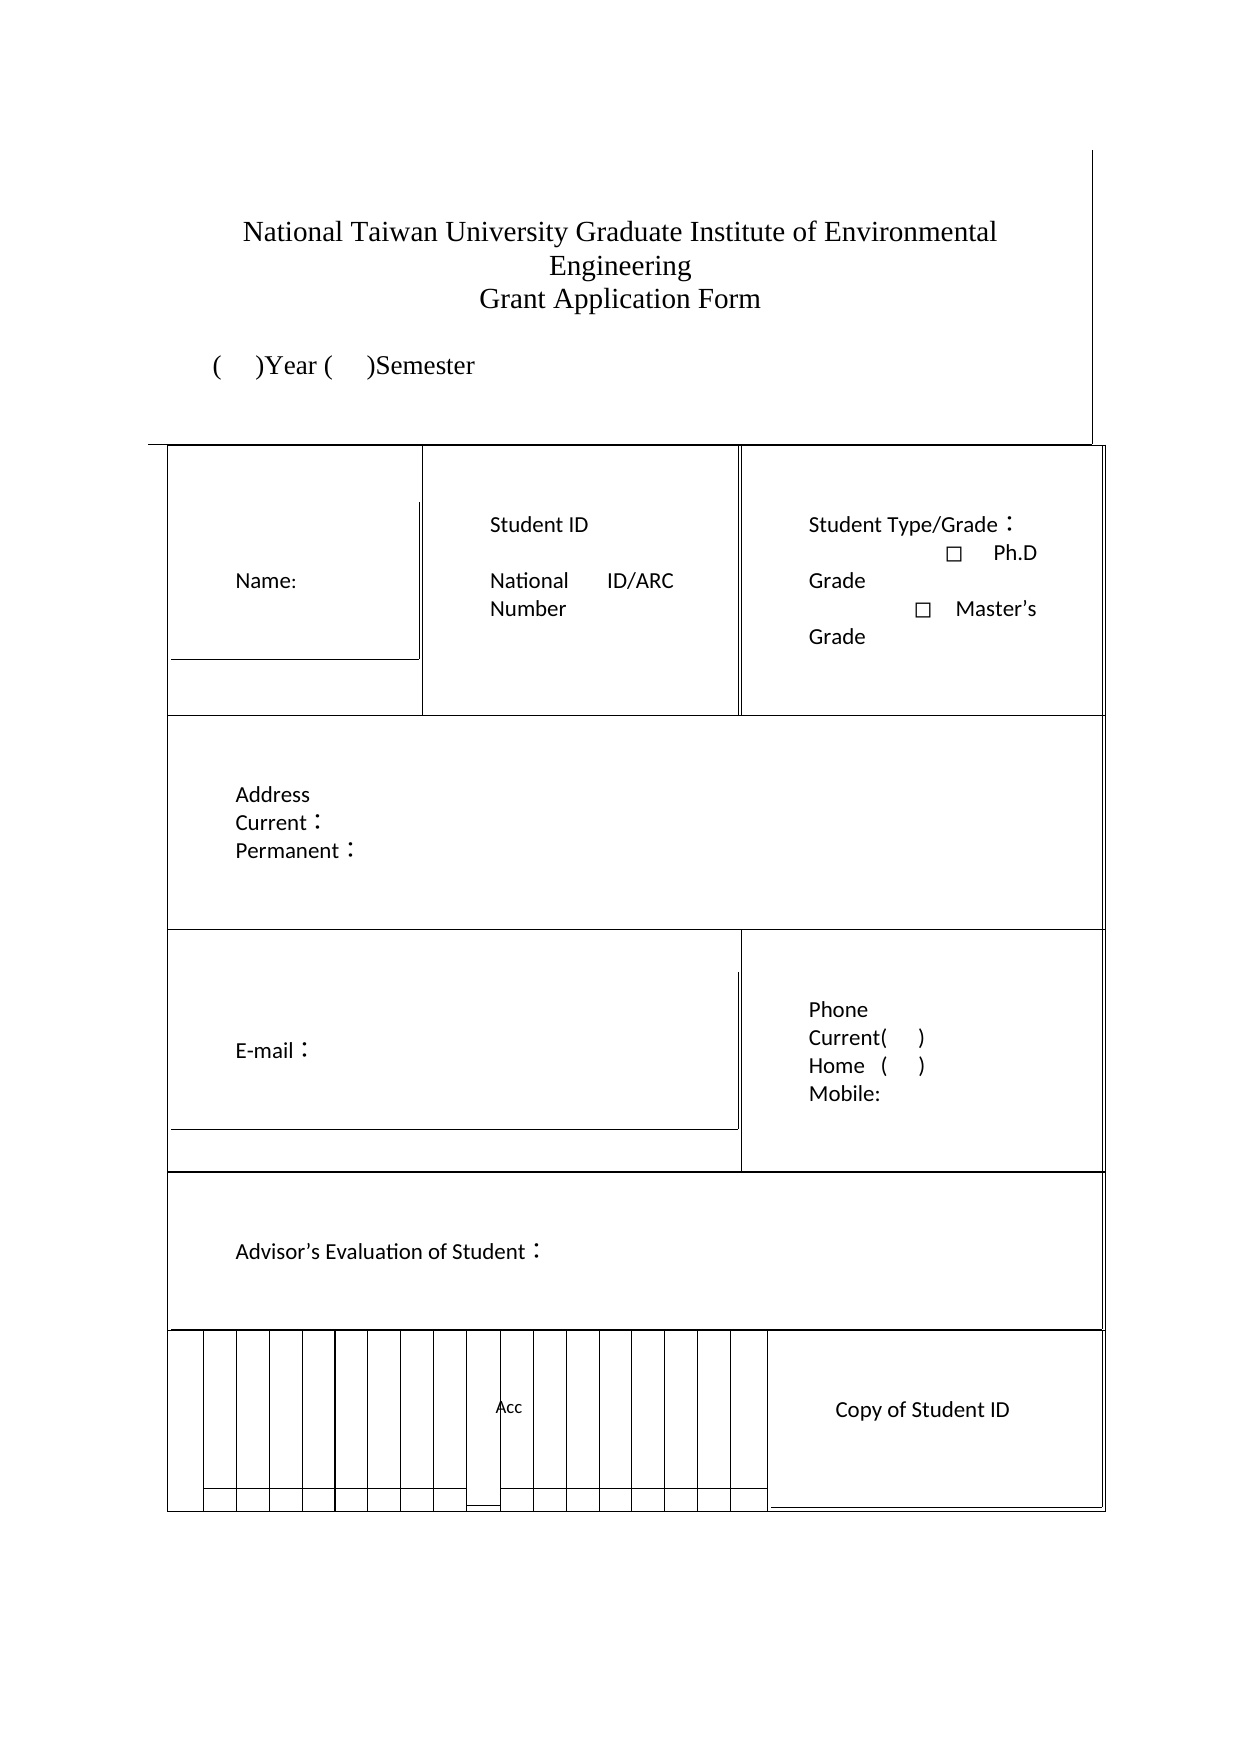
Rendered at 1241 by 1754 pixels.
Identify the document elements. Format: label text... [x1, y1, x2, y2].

table_cell [336, 1489, 367, 1511]
table_cell [434, 1489, 466, 1511]
text National Taiwan University Graduate Institute of Environmental Engineering [148, 150, 1092, 282]
table_cell [501, 1331, 533, 1488]
table_cell [270, 1489, 302, 1511]
text ( )Year ( )Semester [148, 349, 1092, 444]
table_cell [204, 1331, 236, 1488]
table_cell [368, 1331, 400, 1488]
table_cell Phone Current( ) Home ( ) Mobile: [742, 930, 1102, 1171]
table_header Name: [168, 446, 422, 715]
table_cell [270, 1331, 302, 1488]
text Grant Application Form [148, 282, 1092, 315]
table_cell [368, 1489, 400, 1511]
table_cell [600, 1331, 631, 1488]
table_cell [567, 1331, 599, 1488]
table_cell Acc # [467, 1506, 500, 1511]
table_cell [237, 1489, 269, 1511]
table_cell [303, 1331, 334, 1488]
table_header Student ID National ID/ARC Number [423, 446, 738, 715]
table_cell _ [698, 1489, 730, 1511]
table_cell _ [401, 1331, 433, 1488]
table_cell Copy of Student ID [768, 1331, 1105, 1511]
table_cell [665, 1489, 697, 1511]
table_cell Advisor’s Evaluation of Student： [168, 1173, 1102, 1329]
table_cell [534, 1331, 566, 1488]
table_cell _ [401, 1489, 433, 1511]
table_cell [303, 1489, 334, 1511]
table_cell _ [698, 1331, 730, 1488]
table_cell [237, 1331, 269, 1488]
table_cell [501, 1489, 533, 1511]
table_cell E-mail： [168, 930, 741, 1171]
table_cell [665, 1331, 697, 1488]
table_cell [731, 1489, 767, 1511]
table_cell Br # [168, 1331, 203, 1511]
table_header Student Type/Grade： ◻ Ph.D Grade ◻ Master’s Grade [742, 446, 1102, 715]
table_cell [567, 1489, 599, 1511]
table_cell [632, 1489, 664, 1511]
table_cell [600, 1489, 631, 1511]
table_cell [434, 1331, 466, 1488]
table_cell Acc # [467, 1331, 500, 1505]
table_cell [632, 1331, 664, 1488]
table_cell [336, 1331, 367, 1488]
table_cell [731, 1331, 767, 1488]
table_cell Address Current： Permanent： [168, 716, 1102, 929]
table_cell [204, 1489, 236, 1511]
table_cell [534, 1489, 566, 1511]
